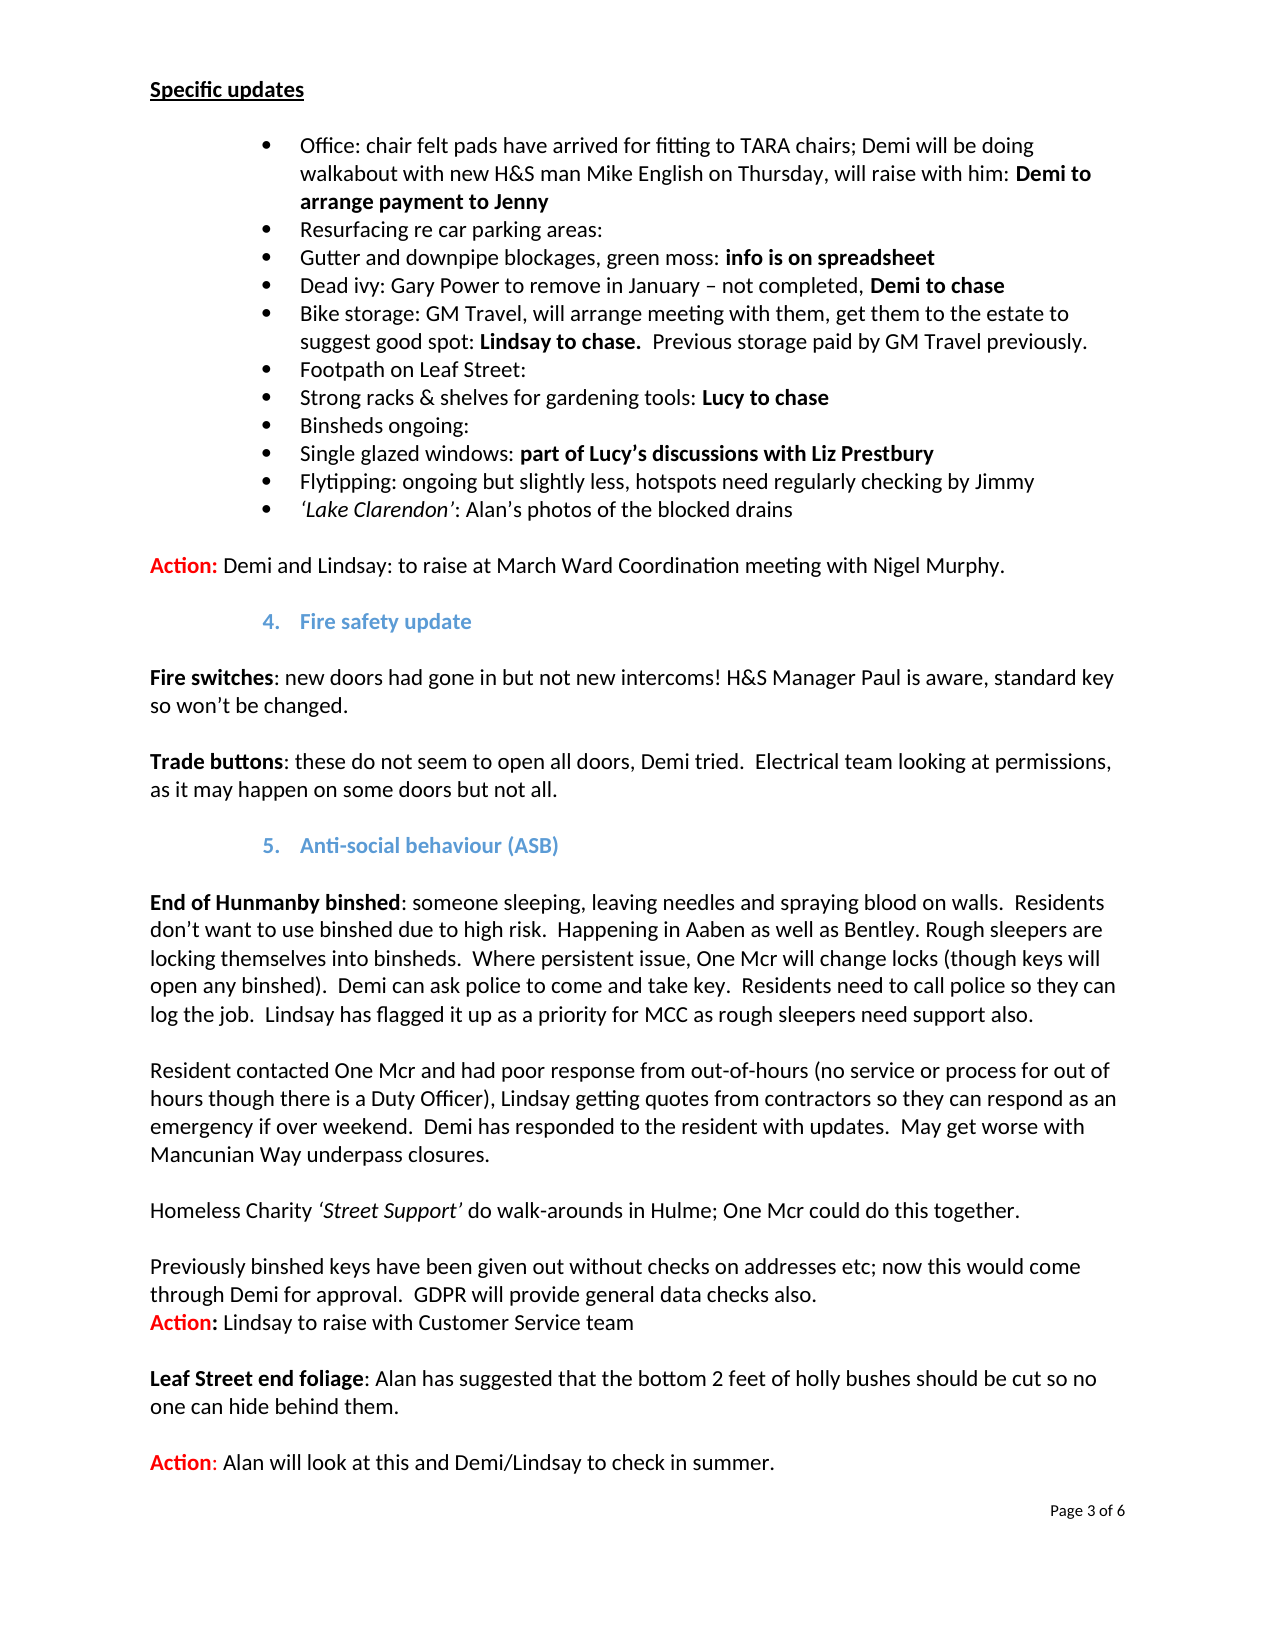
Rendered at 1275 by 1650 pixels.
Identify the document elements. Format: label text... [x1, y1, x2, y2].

list Gutter and downpipe blockages, green moss: info is on spreadsheet [262, 243, 1125, 271]
text Previously binshed keys have been given out without checks on addresses etc; now this would come through Demi for approval. GDPR will provide general data checks also. [150, 1252, 1125, 1308]
text Leaf Street end foliage: Alan has suggested that the bottom 2 feet of holly bushes should be cut so no one can hide behind them. [150, 1364, 1125, 1420]
text Action: Demi and Lindsay: to raise at March Ward Coordination meeting with Nigel Murphy. [150, 551, 1125, 579]
text Action: Lindsay to raise with Customer Service team [150, 1308, 1125, 1336]
list Footpath on Leaf Street: [262, 355, 1125, 383]
list Resurfacing re car parking areas: [262, 215, 1125, 243]
text Resident contacted One Mcr and had poor response from out-of-hours (no service or process for out of hours though there is a Duty Officer), Lindsay getting quotes from contractors so they can respond as an emergency if over weekend. Demi has responded to the resident with updates. May get worse with Mancunian Way underpass closures. [150, 1056, 1125, 1168]
list Office: chair felt pads have arrived for fitting to TARA chairs; Demi will be doing walkabout with new H&S man Mike English on Thursday, will raise with him: Demi to arrange payment to Jenny [262, 131, 1125, 215]
text End of Hunmanby binshed: someone sleeping, leaving needles and spraying blood on walls. Residents don’t want to use binshed due to high risk. Happening in Aaben as well as Bentley. Rough sleepers are locking themselves into binsheds. Where persistent issue, One Mcr will change locks (though keys will open any binshed). Demi can ask police to come and take key. Residents need to call police so they can log the job. Lindsay has flagged it up as a priority for MCC as rough sleepers need support also. [150, 888, 1125, 1028]
list Single glazed windows: part of Lucy’s discussions with Liz Prestbury [262, 439, 1125, 467]
text Homeless Charity ‘Street Support’ do walk-arounds in Hulme; One Mcr could do this together. [150, 1196, 1125, 1224]
text Trade buttons: these do not seem to open all doors, Demi tried. Electrical team looking at permissions, as it may happen on some doors but not all. [150, 747, 1125, 803]
text Action: Alan will look at this and Demi/Lindsay to check in summer. [150, 1448, 1125, 1476]
list Strong racks & shelves for gardening tools: Lucy to chase [262, 383, 1125, 411]
list Flytipping: ongoing but slightly less, hotspots need regularly checking by Jimmy [262, 467, 1125, 495]
list ‘Lake Clarendon’: Alan’s photos of the blocked drains [262, 495, 1125, 523]
list Bike storage: GM Travel, will arrange meeting with them, get them to the estate to suggest good spot: Lindsay to chase. Previous storage paid by GM Travel previously. [262, 299, 1125, 355]
list Binsheds ongoing: [262, 411, 1125, 439]
list Dead ivy: Gary Power to remove in January – not completed, Demi to chase [262, 271, 1125, 299]
text Fire switches: new doors had gone in but not new intercoms! H&S Manager Paul is aware, standard key so won’t be changed. [150, 663, 1125, 719]
list Anti-social behaviour (ASB) [262, 832, 1125, 859]
text Specific updates [150, 75, 1125, 103]
list Fire safety update [262, 607, 1125, 635]
